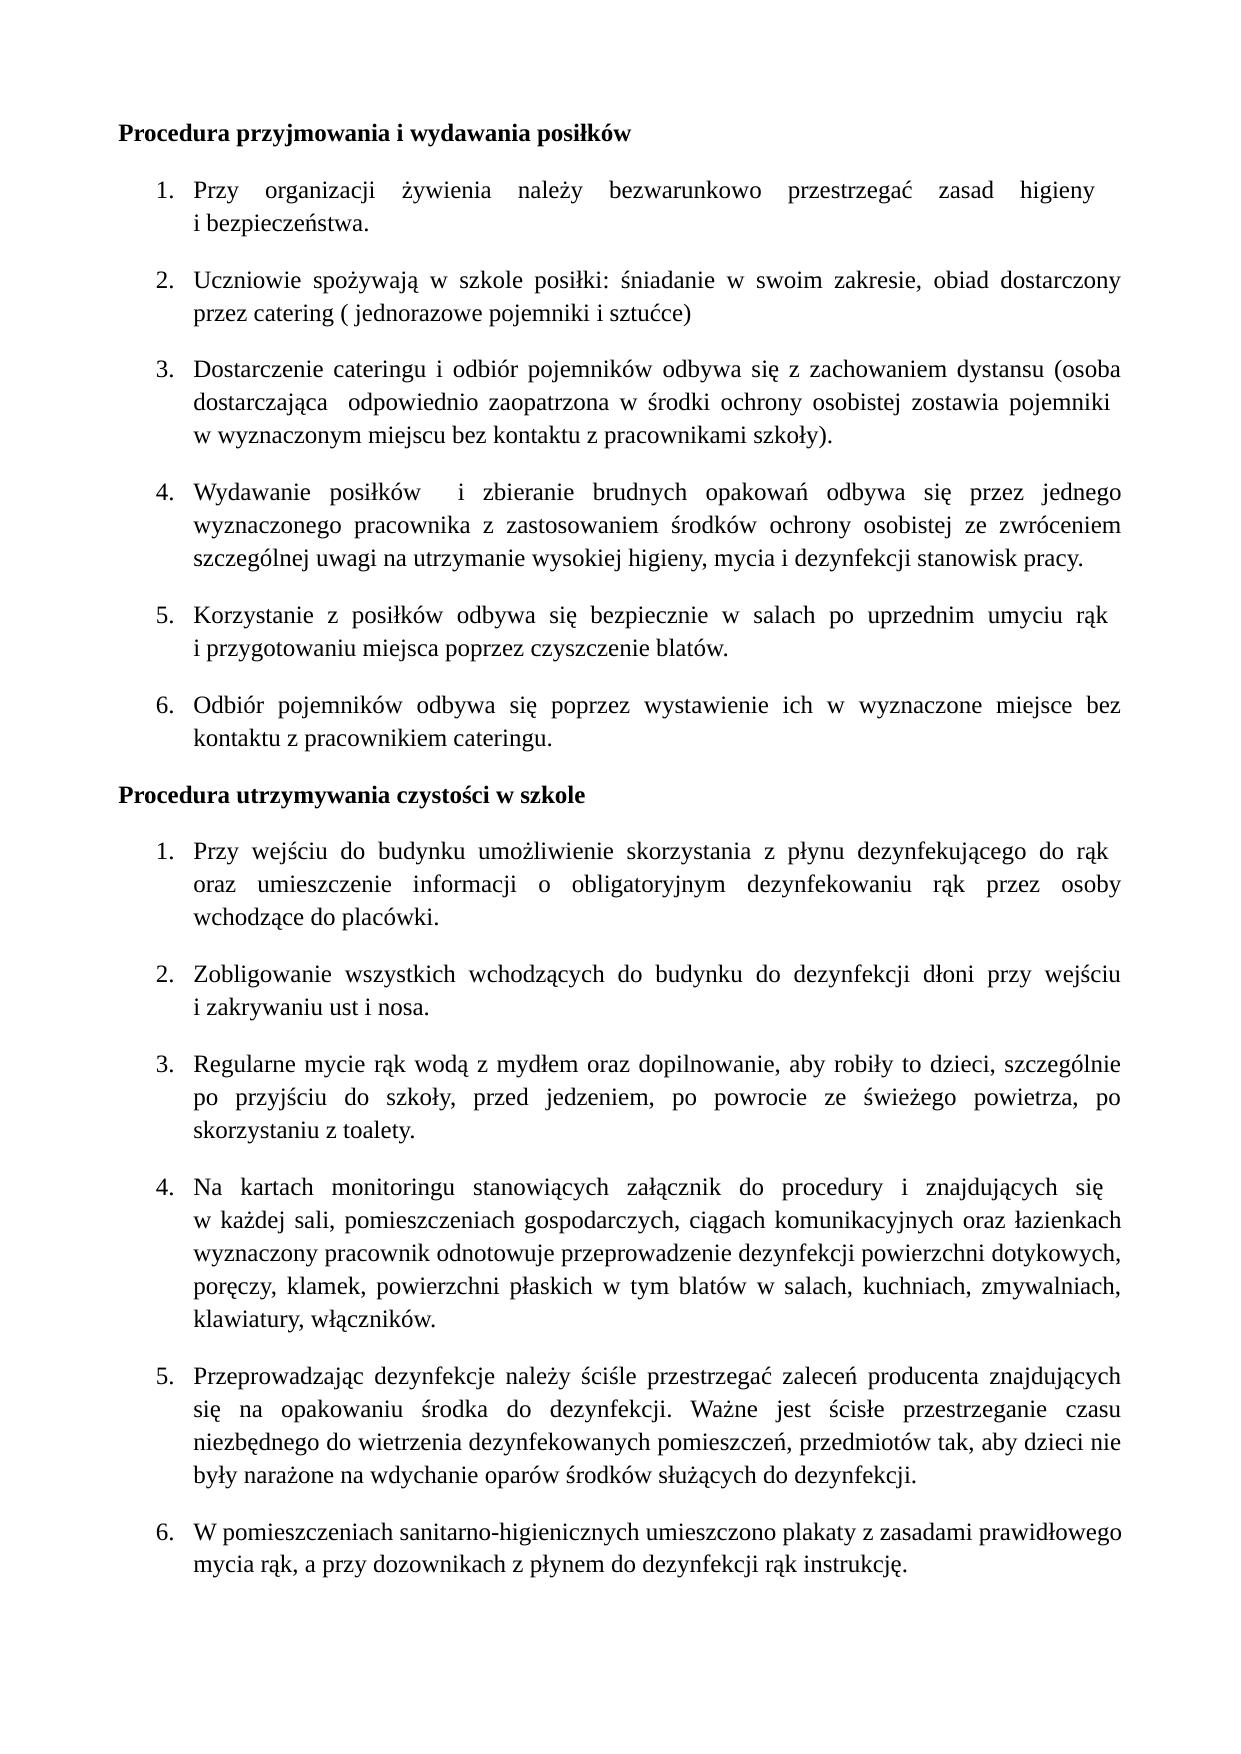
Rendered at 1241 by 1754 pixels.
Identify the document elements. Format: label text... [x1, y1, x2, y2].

list Wydawanie posiłków i zbieranie brudnych opakowań odbywa się przez jednego wyznaczonego pracownika z zastosowaniem środków ochrony osobistej ze zwróceniem szczególnej uwagi na utrzymanie wysokiej higieny, mycia i dezynfekcji stanowisk pracy. [156, 477, 1122, 572]
list Na kartach monitoringu stanowiących załącznik do procedury i znajdujących się w każdej sali, pomieszczeniach gospodarczych, ciągach komunikacyjnych oraz łazienkach wyznaczony pracownik odnotowuje przeprowadzenie dezynfekcji powierzchni dotykowych, poręczy, klamek, powierzchni płaskich w tym blatów w salach, kuchniach, zmywalniach, klawiatury, włączników. [156, 1172, 1122, 1333]
list Korzystanie z posiłków odbywa się bezpiecznie w salach po uprzednim umyciu rąk i przygotowaniu miejsca poprzez czyszczenie blatów. [156, 600, 1122, 662]
list Przy wejściu do budynku umożliwienie skorzystania z płynu dezynfekującego do rąk oraz umieszczenie informacji o obligatoryjnym dezynfekowaniu rąk przez osoby wchodzące do placówki. [156, 836, 1122, 931]
text Procedura przyjmowania i wydawania posiłków [118, 118, 1122, 147]
text Procedura utrzymywania czystości w szkole [118, 780, 1122, 808]
list Dostarczenie cateringu i odbiór pojemników odbywa się z zachowaniem dystansu (osoba dostarczająca odpowiednio zaopatrzona w środki ochrony osobistej zostawia pojemniki w wyznaczonym miejscu bez kontaktu z pracownikami szkoły). [156, 354, 1122, 449]
list Przy organizacji żywienia należy bezwarunkowo przestrzegać zasad higieny i bezpieczeństwa. [156, 175, 1122, 237]
list Regularne mycie rąk wodą z mydłem oraz dopilnowanie, aby robiły to dzieci, szczególnie po przyjściu do szkoły, przed jedzeniem, po powrocie ze świeżego powietrza, po skorzystaniu z toalety. [156, 1049, 1122, 1144]
list Odbiór pojemników odbywa się poprzez wystawienie ich w wyznaczone miejsce bez kontaktu z pracownikiem cateringu. [156, 690, 1122, 752]
list W pomieszczeniach sanitarno-higienicznych umieszczono plakaty z zasadami prawidłowego mycia rąk, a przy dozownikach z płynem do dezynfekcji rąk instrukcję. [156, 1517, 1122, 1578]
list Uczniowie spożywają w szkole posiłki: śniadanie w swoim zakresie, obiad dostarczony przez catering ( jednorazowe pojemniki i sztućce) [156, 265, 1122, 326]
list Przeprowadzając dezynfekcje należy ściśle przestrzegać zaleceń producenta znajdujących się na opakowaniu środka do dezynfekcji. Ważne jest ścisłe przestrzeganie czasu niezbędnego do wietrzenia dezynfekowanych pomieszczeń, przedmiotów tak, aby dzieci nie były narażone na wdychanie oparów środków służących do dezynfekcji. [156, 1361, 1122, 1488]
list Zobligowanie wszystkich wchodzących do budynku do dezynfekcji dłoni przy wejściu i zakrywaniu ust i nosa. [156, 959, 1122, 1021]
